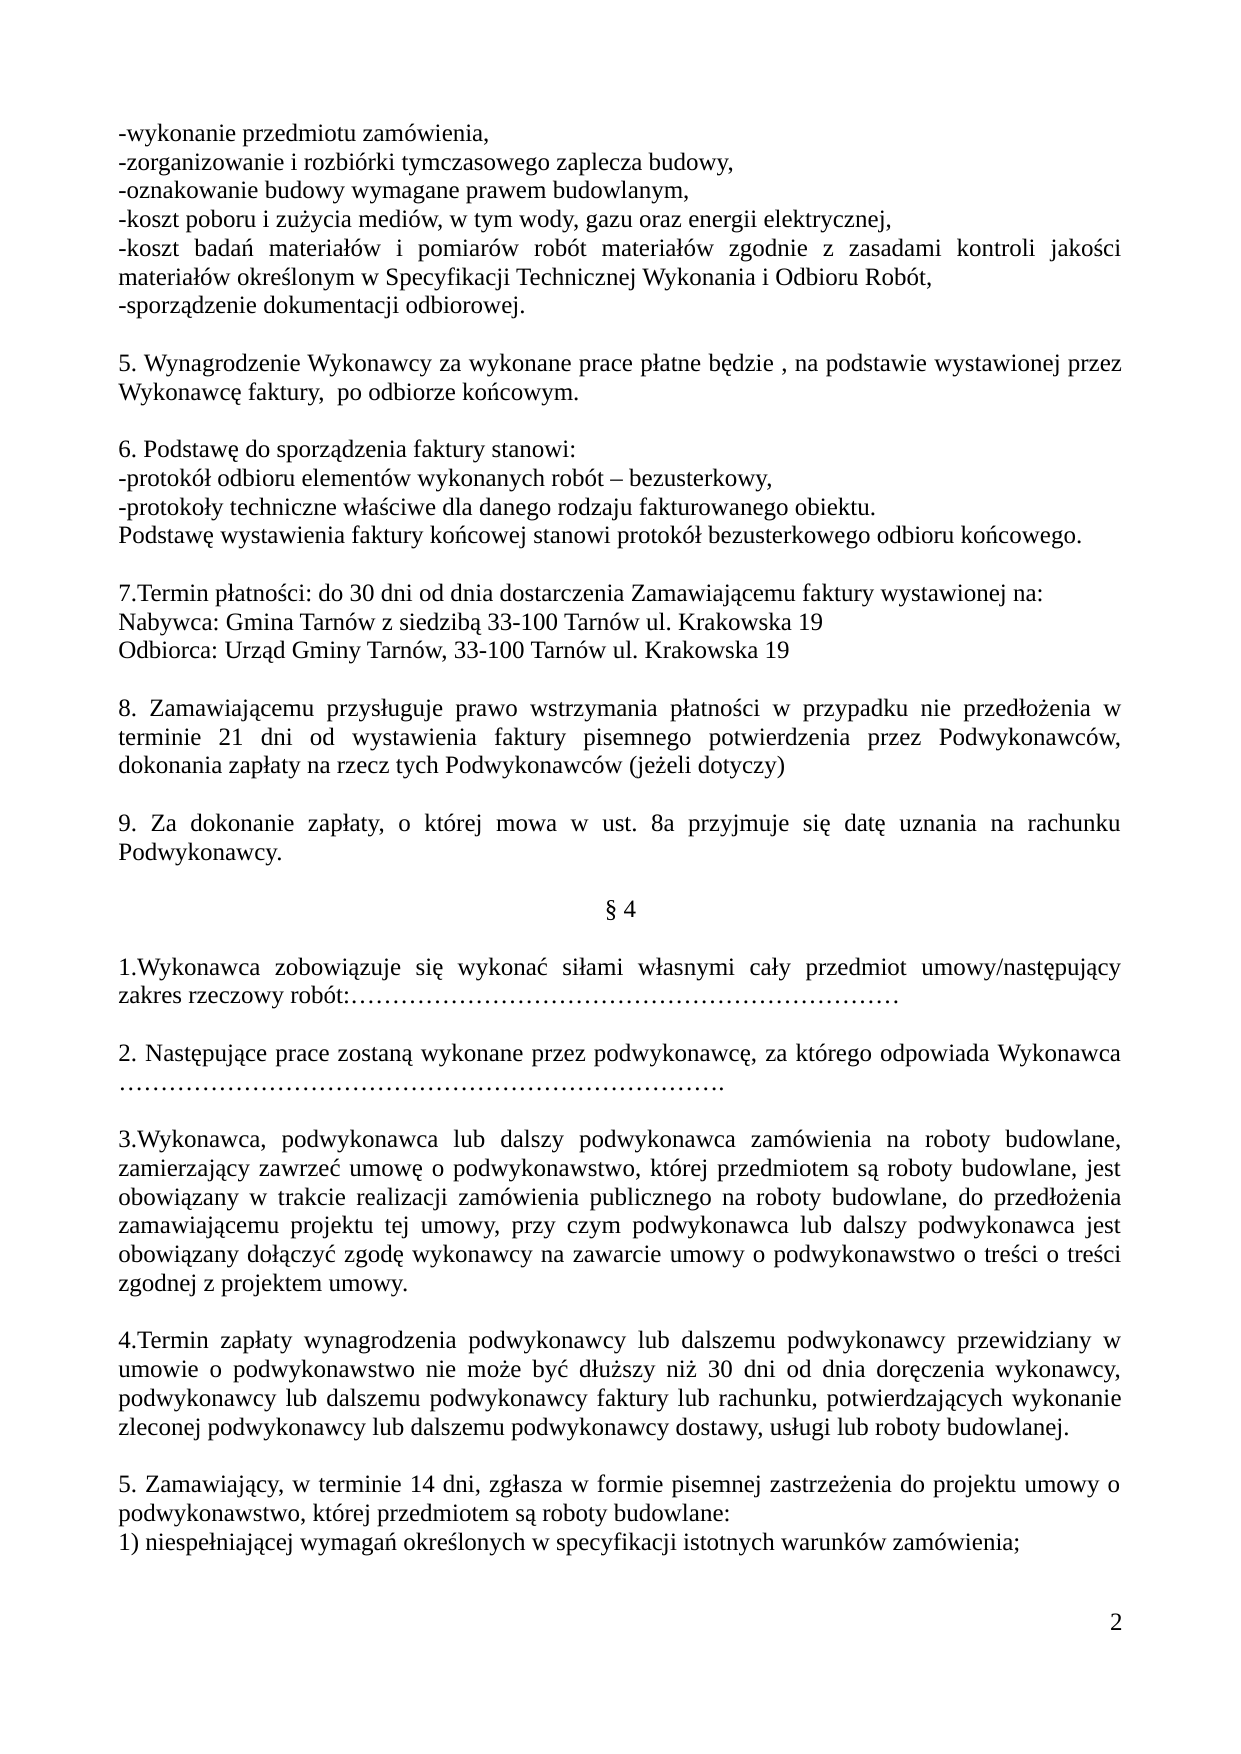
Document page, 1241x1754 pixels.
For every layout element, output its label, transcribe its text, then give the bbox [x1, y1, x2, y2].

text § 4 [118, 894, 1122, 923]
text 1) niespełniającej wymagań określonych w specyfikacji istotnych warunków zamówienia; [118, 1527, 1122, 1556]
text 7.Termin płatności: do 30 dni od dnia dostarczenia Zamawiającemu faktury wystawionej na: [118, 578, 1122, 607]
text 8. Zamawiającemu przysługuje prawo wstrzymania płatności w przypadku nie przedłożenia w terminie 21 dni od wystawienia faktury pisemnego potwierdzenia przez Podwykonawców, dokonania zapłaty na rzecz tych Podwykonawców (jeżeli dotyczy) [118, 693, 1122, 779]
text 1.Wykonawca zobowiązuje się wykonać siłami własnymi cały przedmiot umowy/następujący zakres rzeczowy robót:………………………………………………………… [118, 952, 1122, 1009]
text 3.Wykonawca, podwykonawca lub dalszy podwykonawca zamówienia na roboty budowlane, zamierzający zawrzeć umowę o podwykonawstwo, której przedmiotem są roboty budowlane, jest obowiązany w trakcie realizacji zamówienia publicznego na roboty budowlane, do przedłożenia zamawiającemu projektu tej umowy, przy czym podwykonawca lub dalszy podwykonawca jest obowiązany dołączyć zgodę wykonawcy na zawarcie umowy o podwykonawstwo o treści o treści zgodnej z projektem umowy. [118, 1124, 1122, 1297]
text -protokół odbioru elementów wykonanych robót – bezusterkowy, [118, 463, 1122, 492]
text 5. Wynagrodzenie Wykonawcy za wykonane prace płatne będzie , na podstawie wystawionej przez Wykonawcę faktury, po odbiorze końcowym. [118, 348, 1122, 406]
text -koszt poboru i zużycia mediów, w tym wody, gazu oraz energii elektrycznej, [118, 204, 1122, 233]
text 6. Podstawę do sporządzenia faktury stanowi: [118, 434, 1122, 463]
text 9. Za dokonanie zapłaty, o której mowa w ust. 8a przyjmuje się datę uznania na rachunku Podwykonawcy. [118, 808, 1122, 866]
text Podstawę wystawienia faktury końcowej stanowi protokół bezusterkowego odbioru końcowego. [118, 521, 1122, 549]
text -protokoły techniczne właściwe dla danego rodzaju fakturowanego obiektu. [118, 492, 1122, 521]
text -zorganizowanie i rozbiórki tymczasowego zaplecza budowy, [118, 147, 1122, 176]
text Odbiorca: Urząd Gminy Tarnów, 33-100 Tarnów ul. Krakowska 19 [118, 636, 1122, 664]
text -sporządzenie dokumentacji odbiorowej. [118, 291, 1122, 319]
text Nabywca: Gmina Tarnów z siedzibą 33-100 Tarnów ul. Krakowska 19 [118, 607, 1122, 636]
text -wykonanie przedmiotu zamówienia, [118, 118, 1122, 147]
text 5. Zamawiający, w terminie 14 dni, zgłasza w formie pisemnej zastrzeżenia do projektu umowy o podwykonawstwo, której przedmiotem są roboty budowlane: [118, 1469, 1122, 1527]
text 4.Termin zapłaty wynagrodzenia podwykonawcy lub dalszemu podwykonawcy przewidziany w umowie o podwykonawstwo nie może być dłuższy niż 30 dni od dnia doręczenia wykonawcy, podwykonawcy lub dalszemu podwykonawcy faktury lub rachunku, potwierdzających wykonanie zleconej podwykonawcy lub dalszemu podwykonawcy dostawy, usługi lub roboty budowlanej. [118, 1326, 1122, 1441]
text -koszt badań materiałów i pomiarów robót materiałów zgodnie z zasadami kontroli jakości materiałów określonym w Specyfikacji Technicznej Wykonania i Odbioru Robót, [118, 233, 1122, 291]
text 2. Następujące prace zostaną wykonane przez podwykonawcę, za którego odpowiada Wykonawca ………………………………………………………………. [118, 1038, 1122, 1096]
text -oznakowanie budowy wymagane prawem budowlanym, [118, 176, 1122, 204]
